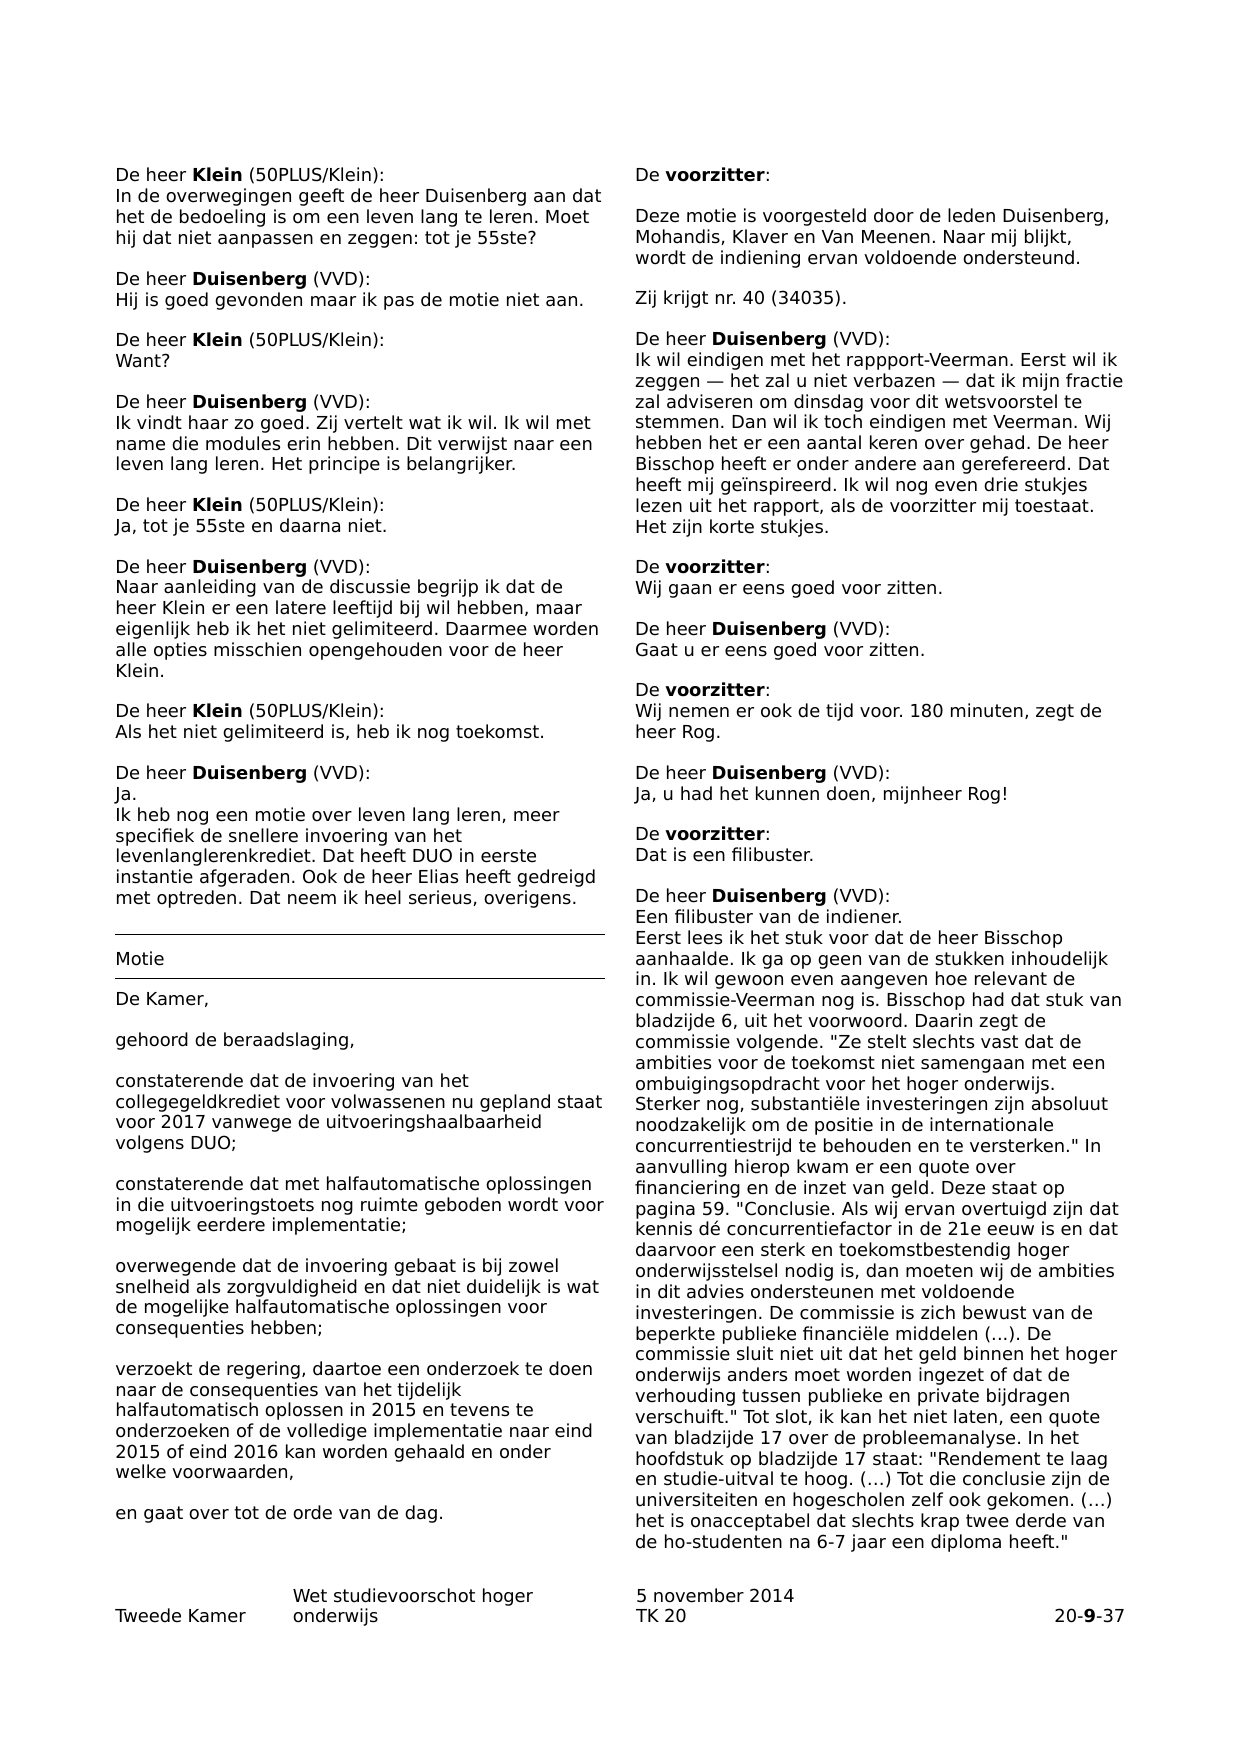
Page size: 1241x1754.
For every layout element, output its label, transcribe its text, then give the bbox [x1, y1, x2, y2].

text De heer Duisenberg (VVD): [635, 329, 1125, 350]
text De Kamer, [115, 989, 605, 1010]
text Ik heb nog een motie over leven lang leren, meer specifiek de snellere invoering van het levenlanglerenkrediet. Dat heeft DUO in eerste instantie afgeraden. Ook de heer Elias heeft gedreigd met optreden. Dat neem ik heel serieus, overigens. [115, 804, 605, 909]
text Dat is een filibuster. [635, 845, 1125, 866]
text Als het niet gelimiteerd is, heb ik nog toekomst. [115, 722, 605, 743]
text Hij is goed gevonden maar ik pas de motie niet aan. [115, 289, 605, 310]
text De heer Klein (50PLUS/Klein): [115, 701, 605, 722]
text De heer Duisenberg (VVD): [635, 763, 1125, 783]
text De heer Duisenberg (VVD): [635, 619, 1125, 639]
text Zij krijgt nr. 40 (34035). [635, 288, 1125, 309]
text De voorzitter: [635, 165, 1125, 186]
text Naar aanleiding van de discussie begrijp ik dat de heer Klein er een latere leeftijd bij wil hebben, maar eigenlijk heb ik het niet gelimiteerd. Daarmee worden alle opties misschien opengehouden voor de heer Klein. [115, 577, 605, 681]
text Motie [115, 948, 605, 969]
text De voorzitter: [635, 680, 1125, 701]
text De voorzitter: [635, 824, 1125, 845]
text De voorzitter: [635, 557, 1125, 578]
text en gaat over tot de orde van de dag. [115, 1503, 605, 1524]
text Deze motie is voorgesteld door de leden Duisenberg, Mohandis, Klaver en Van Meenen. Naar mij blijkt, wordt de indiening ervan voldoende ondersteund. [635, 206, 1125, 268]
text Ja, tot je 55ste en daarna niet. [115, 516, 605, 536]
text De heer Duisenberg (VVD): [635, 886, 1125, 907]
text Een filibuster van de indiener. [635, 907, 1125, 927]
text De heer Klein (50PLUS/Klein): [115, 495, 605, 516]
text In de overwegingen geeft de heer Duisenberg aan dat het de bedoeling is om een leven lang te leren. Moet hij dat niet aanpassen en zeggen: tot je 55ste? [115, 186, 605, 248]
text De heer Duisenberg (VVD): [115, 556, 605, 577]
text Eerst lees ik het stuk voor dat de heer Bisschop aanhaalde. Ik ga op geen van de stukken inhoudelijk in. Ik wil gewoon even aangeven hoe relevant de commissie-Veerman nog is. Bisschop had dat stuk van bladzijde 6, uit het voorwoord. Daarin zegt de commissie volgende. "Ze stelt slechts vast dat de ambities voor de toekomst niet samengaan met een ombuigingsopdracht voor het hoger onderwijs. Sterker nog, substantiële investeringen zijn absoluut noodzakelijk om de positie in de internationale concurrentiestrijd te behouden en te versterken." In aanvulling hierop kwam er een quote over financiering en de inzet van geld. Deze staat op pagina 59. "Conclusie. Als wij ervan overtuigd zijn dat kennis dé concurrentiefactor in de 21e eeuw is en dat daarvoor een sterk en toekomstbestendig hoger onderwijsstelsel nodig is, dan moeten wij de ambities in dit advies ondersteunen met voldoende investeringen. De commissie is zich bewust van de beperkte publieke financiële middelen (...). De commissie sluit niet uit dat het geld binnen het hoger onderwijs anders moet worden ingezet of dat de verhouding tussen publieke en private bijdragen verschuift." Tot slot, ik kan het niet laten, een quote van bladzijde 17 over de probleemanalyse. In het hoofdstuk op bladzijde 17 staat: "Rendement te laag en studie-uitval te hoog. (…) Tot die conclusie zijn de universiteiten en hogescholen zelf ook gekomen. (…) het is onacceptabel dat slechts krap twee derde van de ho-studenten na 6-7 jaar een diploma heeft." [635, 927, 1125, 1552]
text Ik vindt haar zo goed. Zij vertelt wat ik wil. Ik wil met name die modules erin hebben. Dit verwijst naar een leven lang leren. Het principe is belangrijker. [115, 412, 605, 475]
text Ja, u had het kunnen doen, mijnheer Rog! [635, 783, 1125, 804]
text Wij nemen er ook de tijd voor. 180 minuten, zegt de heer Rog. [635, 701, 1125, 743]
text De heer Klein (50PLUS/Klein): [115, 330, 605, 351]
text De heer Duisenberg (VVD): [115, 763, 605, 784]
text Wij gaan er eens goed voor zitten. [635, 578, 1125, 599]
text Ja. [115, 784, 605, 804]
text De heer Duisenberg (VVD): [115, 392, 605, 412]
text overwegende dat de invoering gebaat is bij zowel snelheid als zorgvuldigheid en dat niet duidelijk is wat de mogelijke halfautomatische oplossingen voor consequenties hebben; [115, 1256, 605, 1339]
text Want? [115, 351, 605, 372]
text constaterende dat de invoering van het collegegeldkrediet voor volwassenen nu gepland staat voor 2017 vanwege de uitvoeringshaalbaarheid volgens DUO; [115, 1071, 605, 1154]
text constaterende dat met halfautomatische oplossingen in die uitvoeringstoets nog ruimte geboden wordt voor mogelijk eerdere implementatie; [115, 1174, 605, 1236]
text gehoord de beraadslaging, [115, 1030, 605, 1051]
text De heer Duisenberg (VVD): [115, 268, 605, 289]
text De heer Klein (50PLUS/Klein): [115, 165, 605, 186]
text Ik wil eindigen met het rappport-Veerman. Eerst wil ik zeggen — het zal u niet verbazen — dat ik mijn fractie zal adviseren om dinsdag voor dit wetsvoorstel te stemmen. Dan wil ik toch eindigen met Veerman. Wij hebben het er een aantal keren over gehad. De heer Bisschop heeft er onder andere aan gerefereerd. Dat heeft mij geïnspireerd. Ik wil nog even drie stukjes lezen uit het rapport, als de voorzitter mij toestaat. Het zijn korte stukjes. [635, 350, 1125, 537]
text verzoekt de regering, daartoe een onderzoek te doen naar de consequenties van het tijdelijk halfautomatisch oplossen in 2015 en tevens te onderzoeken of de volledige implementatie naar eind 2015 of eind 2016 kan worden gehaald en onder welke voorwaarden, [115, 1359, 605, 1483]
text Gaat u er eens goed voor zitten. [635, 639, 1125, 660]
